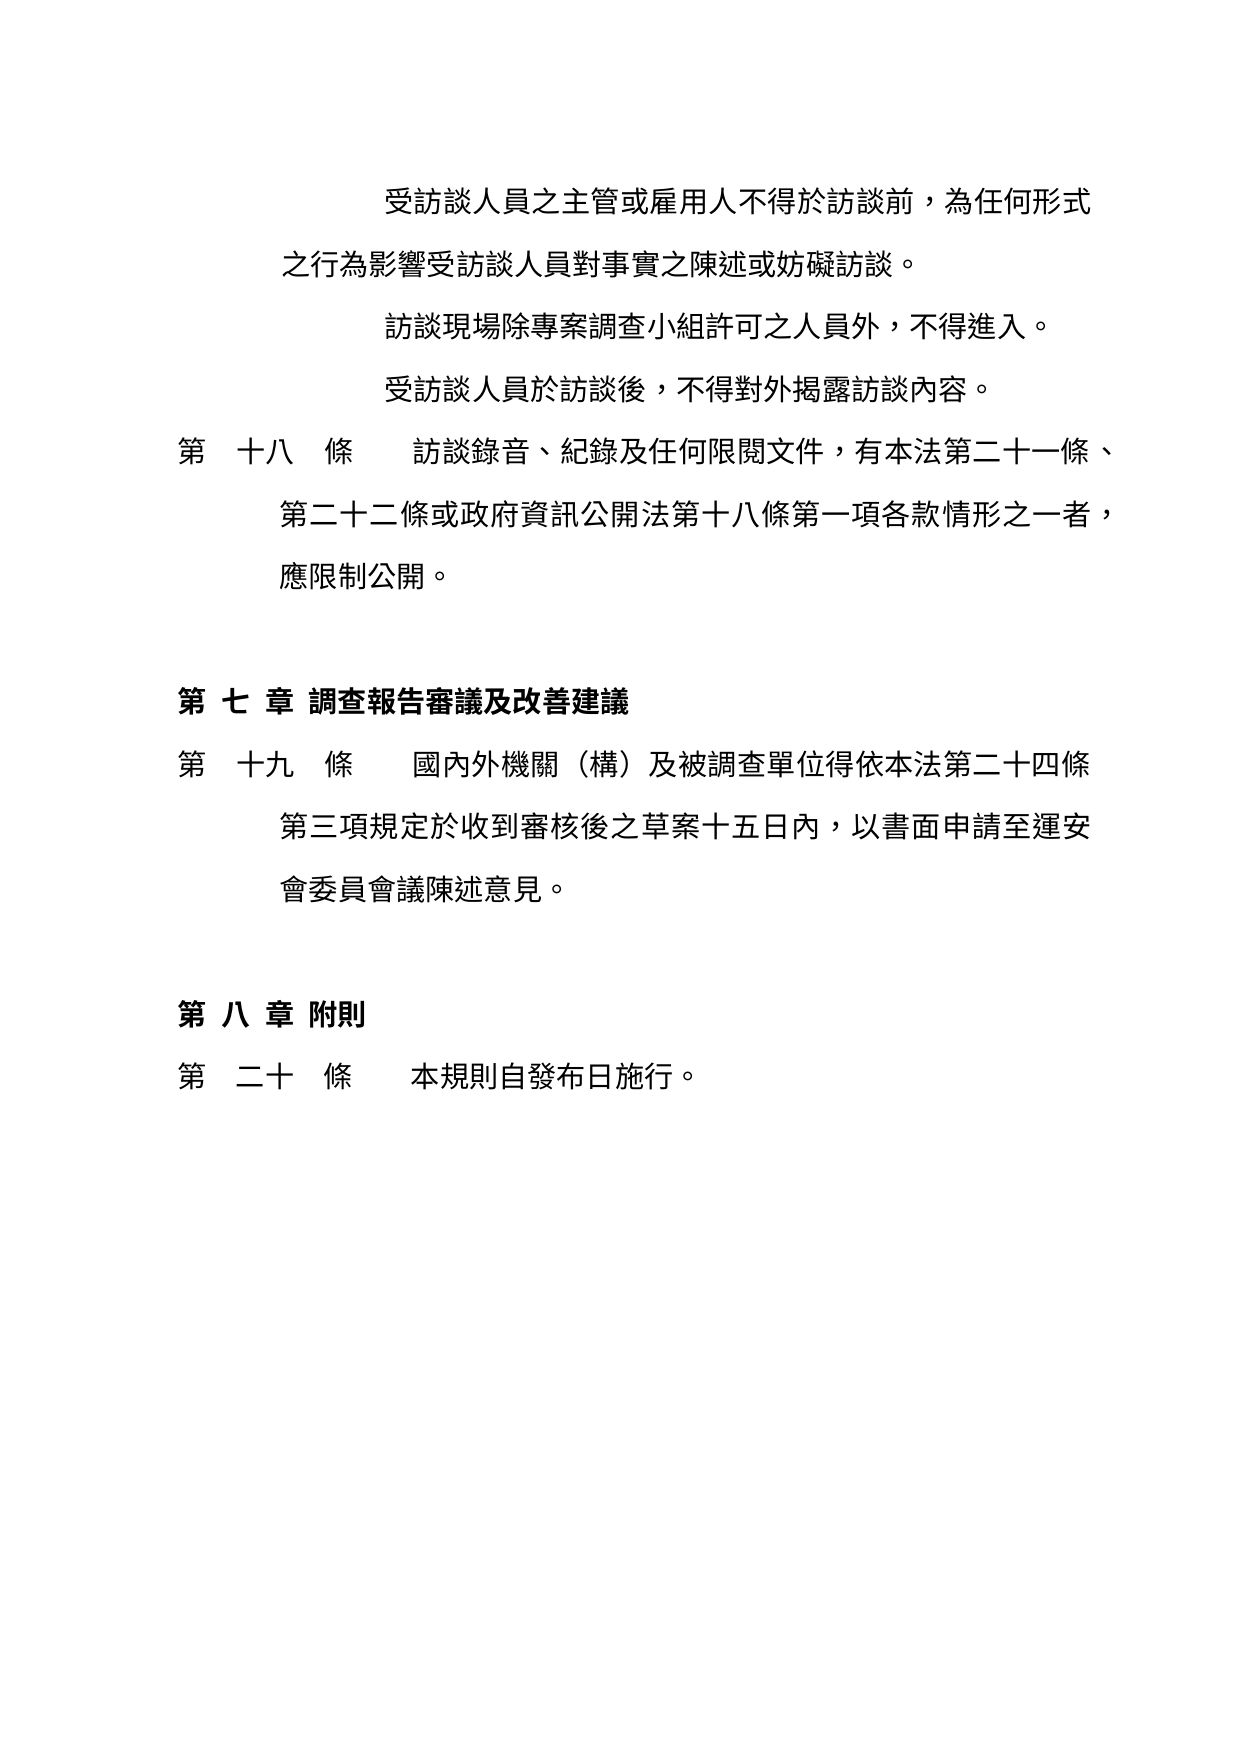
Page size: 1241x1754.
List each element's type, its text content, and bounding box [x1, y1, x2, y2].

text 第 二十 條 本規則自發布日施行。 [177, 1033, 1092, 1096]
text 第 十九 條 國內外機關（構）及被調查單位得依本法第二十四條第三項規定於收到審核後之草案十五日內，以書面申請至運安會委員會議陳述意見。 [177, 721, 1092, 908]
text 受訪談人員之主管或雇用人不得於訪談前，為任何形式之行為影響受訪談人員對事實之陳述或妨礙訪談。 [281, 158, 1092, 283]
text 訪談現場除專案調查小組許可之人員外，不得進入。 [281, 283, 1092, 346]
text 第 七 章 調查報告審議及改善建議 [177, 658, 1092, 721]
text 第 八 章 附則 [177, 971, 1092, 1033]
text 第 十八 條 訪談錄音、紀錄及任何限閱文件，有本法第二十一條、第二十二條或政府資訊公開法第十八條第一項各款情形之一者，應限制公開。 [177, 408, 1092, 596]
text 受訪談人員於訪談後，不得對外揭露訪談內容。 [281, 346, 1092, 408]
